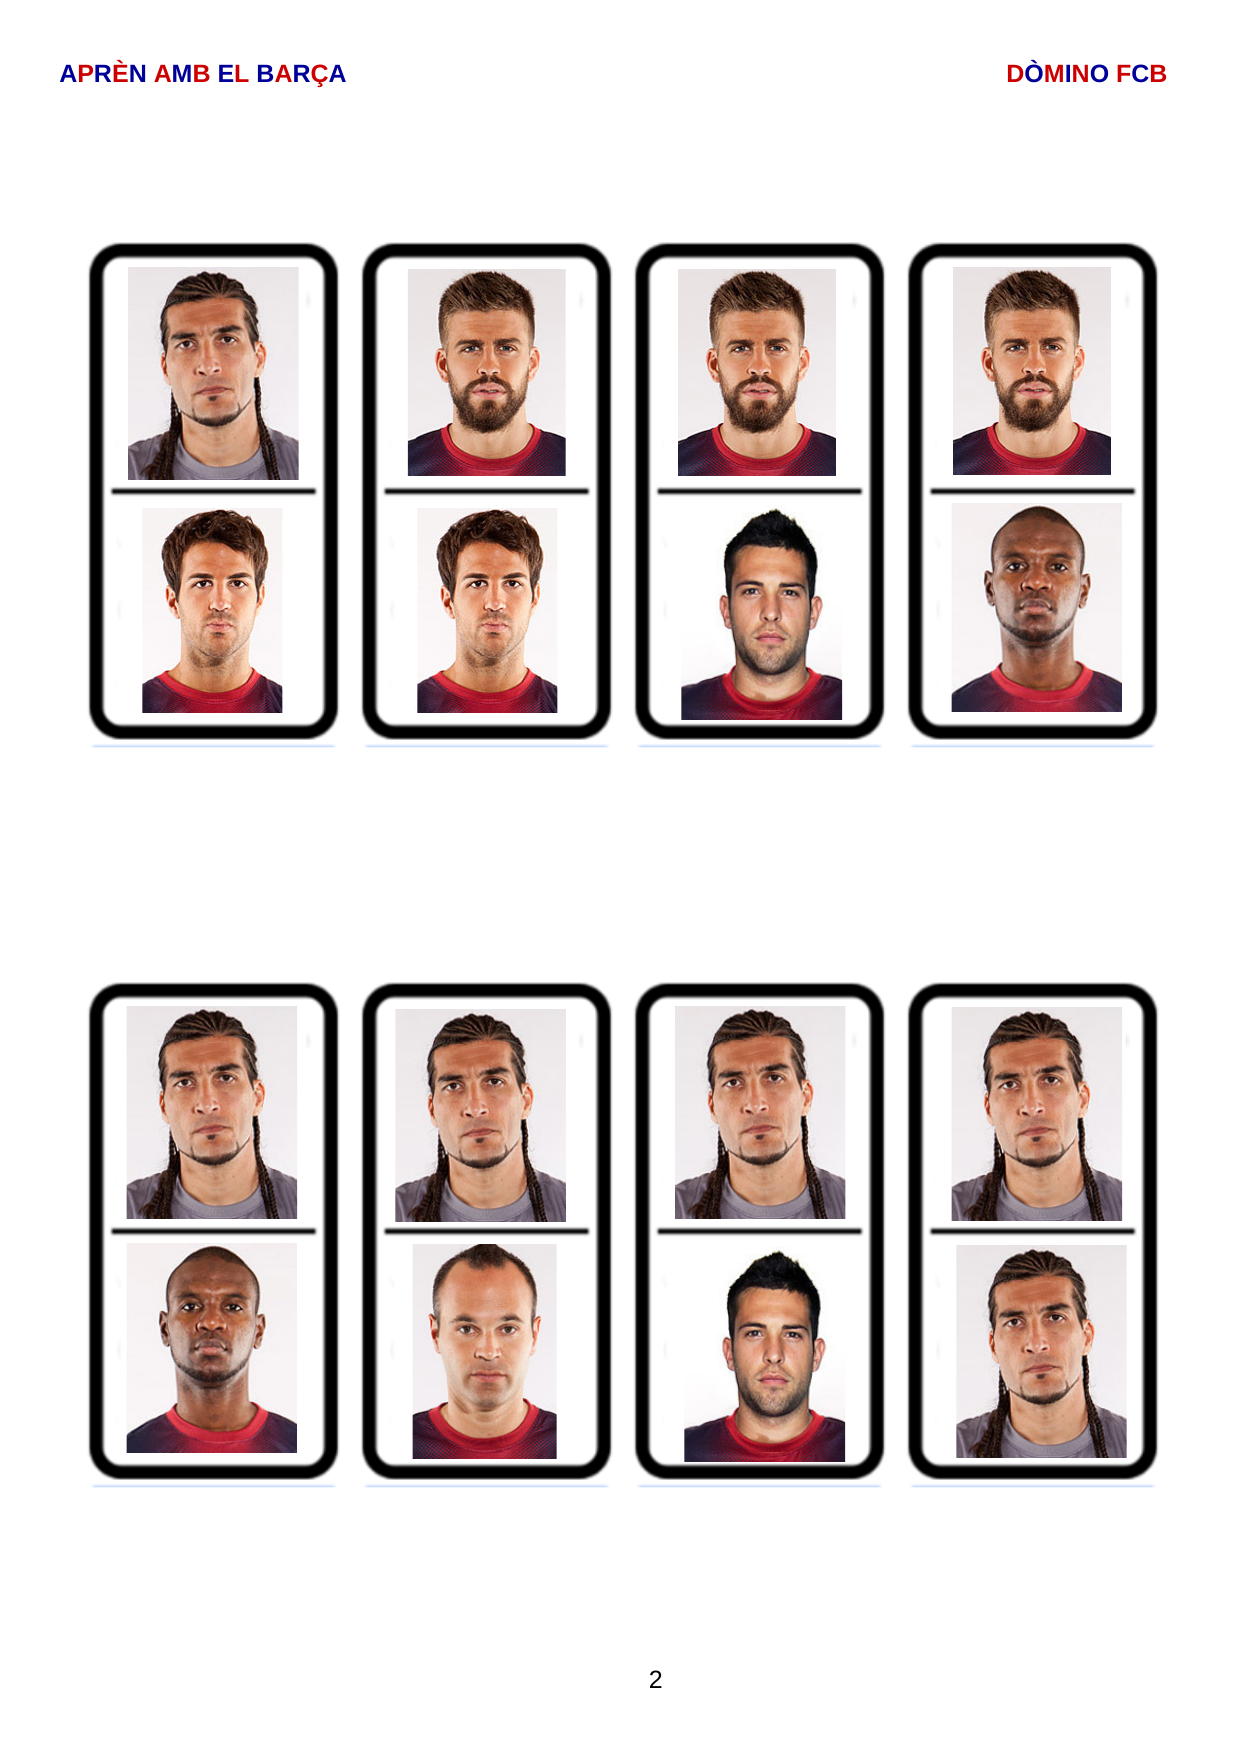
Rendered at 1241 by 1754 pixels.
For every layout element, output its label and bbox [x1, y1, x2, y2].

picture [65, 229, 1185, 763]
picture [65, 970, 1185, 1503]
